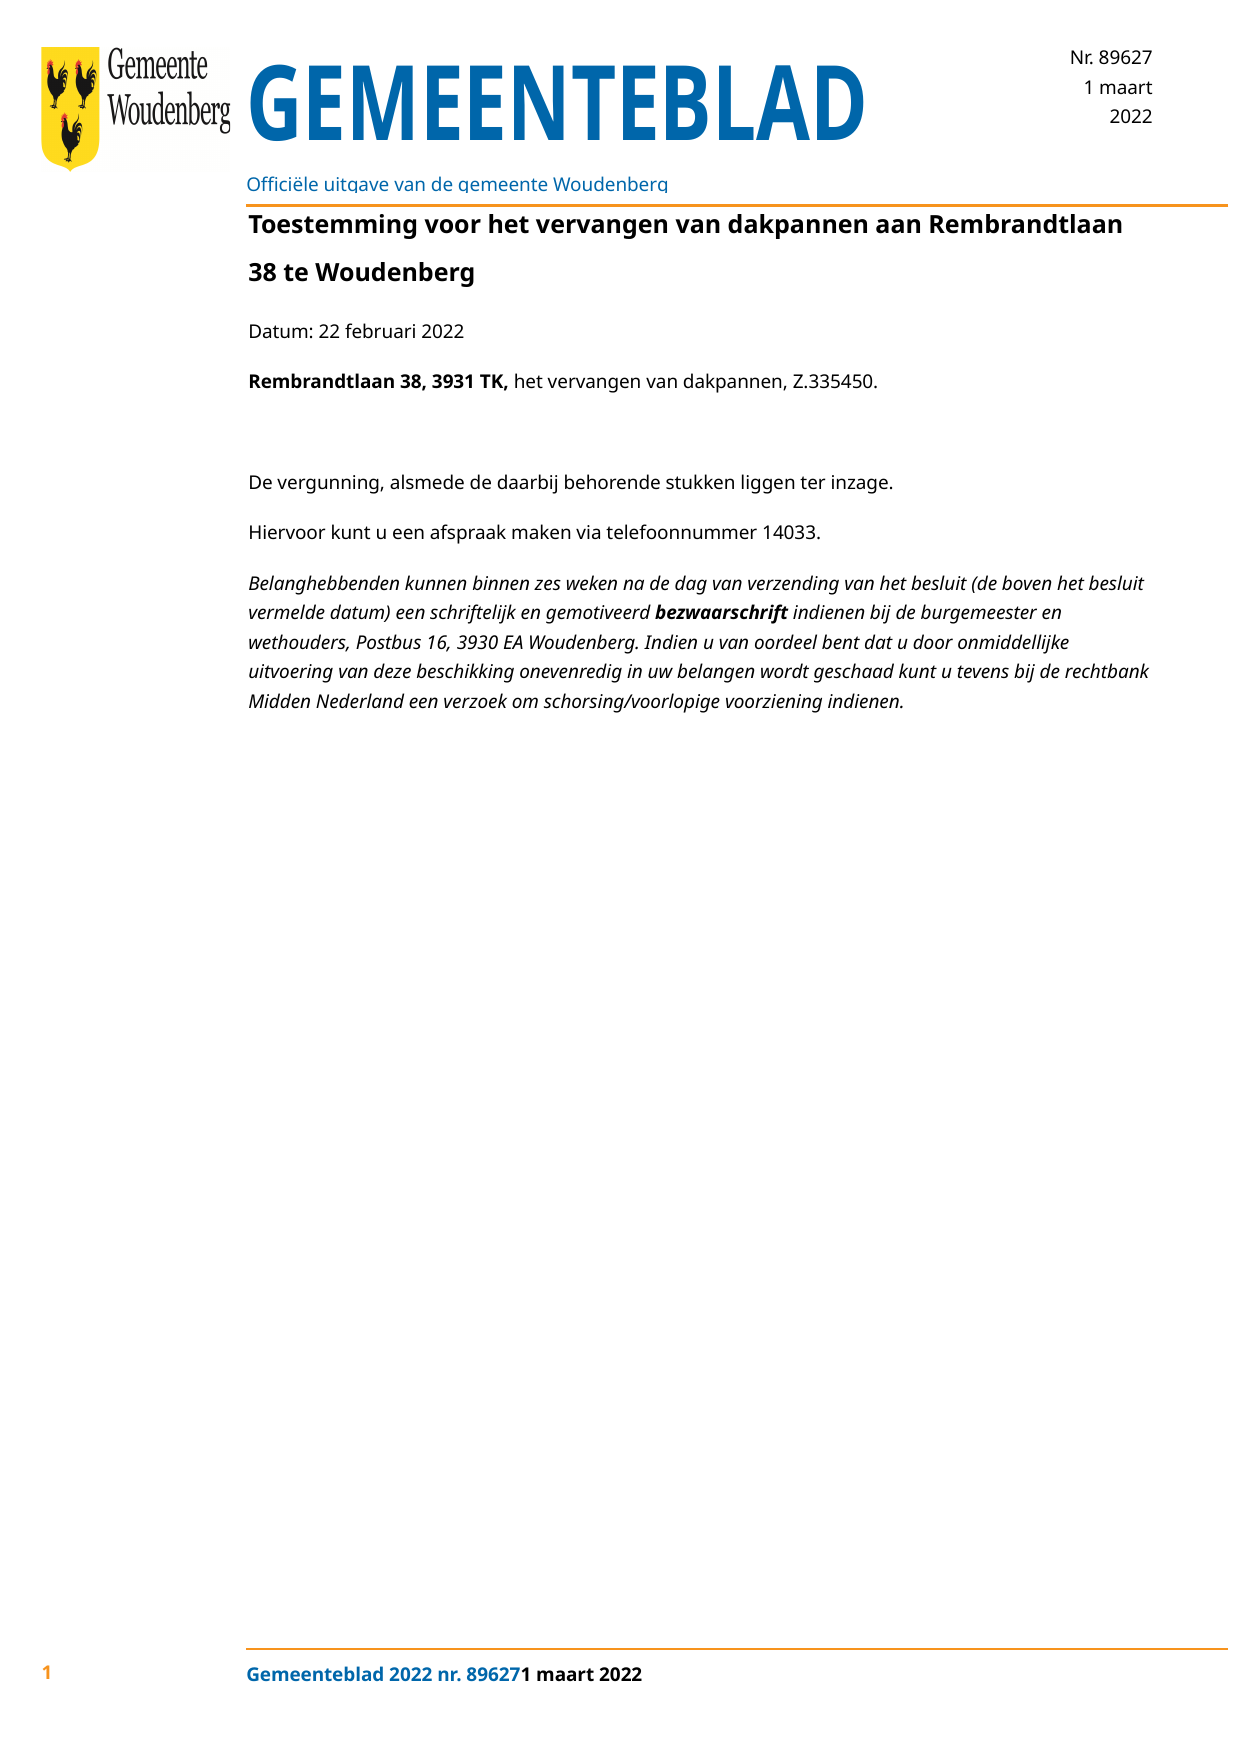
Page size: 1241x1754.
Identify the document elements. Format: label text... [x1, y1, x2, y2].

text Toestemming voor het vervangen van dakpannen aan Rembrandtlaan 38 te Woudenberg [248, 207, 1152, 288]
text Belanghebbenden kunnen binnen zes weken na de dag van verzending van het besluit (de boven het besluit vermelde datum) een schriftelijk en gemotiveerd bezwaarschrift indienen bij de burgemeester en wethouders, Postbus 16, 3930 EA Woudenberg. Indien u van oordeel bent dat u door onmiddellijke uitvoering van deze beschikking onevenredig in uw belangen wordt geschaad kunt u tevens bij de rechtbank Midden Nederland een verzoek om schorsing/voorlopige voorziening indienen. [248, 570, 1152, 714]
picture [41, 47, 231, 172]
text Datum: 22 februari 2022 [248, 318, 1152, 344]
text Rembrandtlaan 38, 3931 TK, het vervangen van dakpannen, Z.335450. [248, 368, 1152, 394]
text De vergunning, alsmede de daarbij behorende stukken liggen ter inzage. [248, 469, 1152, 495]
text Hiervoor kunt u een afspraak maken via telefoonnummer 14033. [248, 519, 1152, 545]
